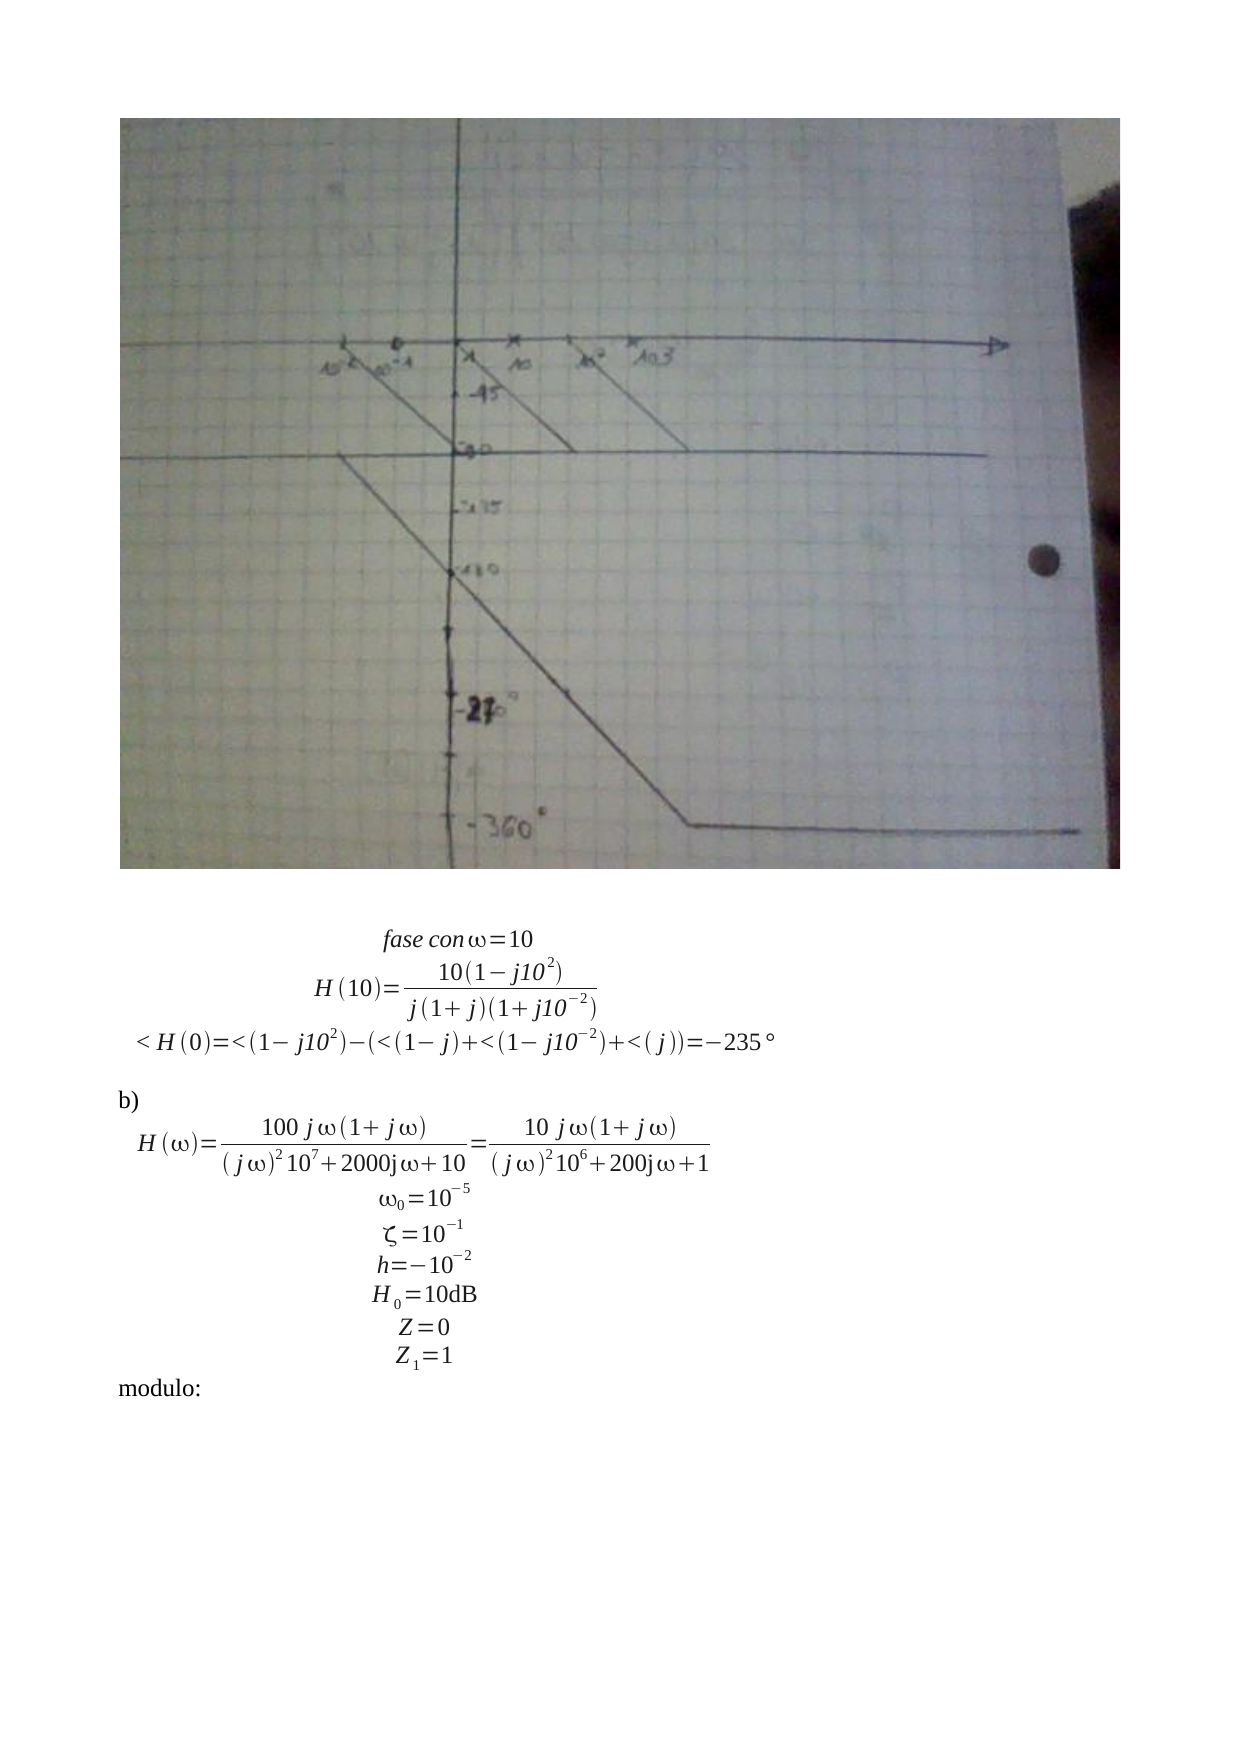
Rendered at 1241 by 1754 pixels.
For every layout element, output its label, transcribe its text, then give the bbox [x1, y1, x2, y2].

picture [120, 118, 1121, 869]
text b) [118, 1085, 1122, 1114]
text modulo: [118, 1373, 1122, 1402]
